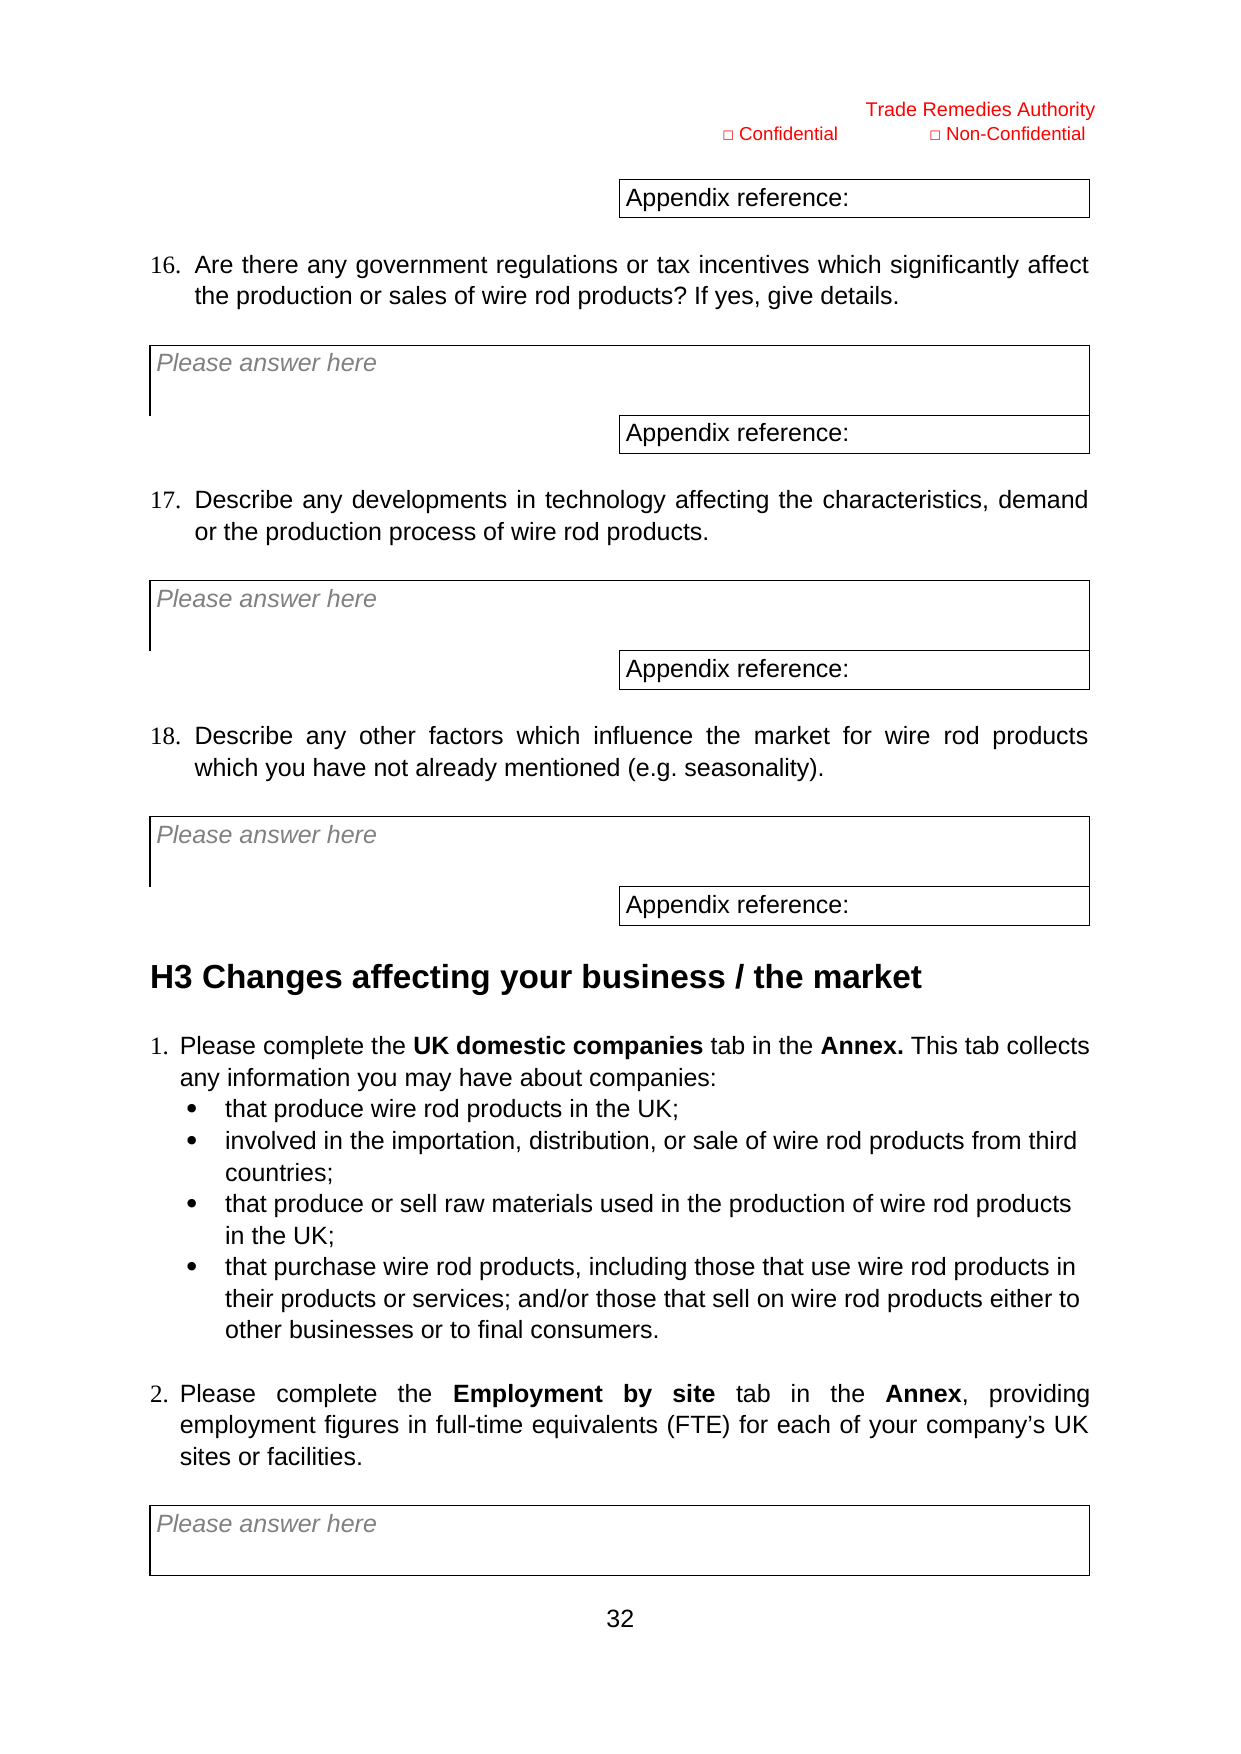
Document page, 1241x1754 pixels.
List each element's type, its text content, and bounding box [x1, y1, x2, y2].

list Are there any government regulations or tax incentives which significantly affect the production or sales of wire rod products? If yes, give details. [150, 250, 1090, 310]
table_header Please answer here [151, 346, 1089, 414]
table_cell [150, 180, 619, 217]
subtitle H3 Changes affecting your business / the market [150, 957, 1090, 996]
list that produce wire rod products in the UK; [187, 1094, 1090, 1123]
table_cell Appendix reference: [620, 416, 1089, 453]
table_cell Appendix reference: [620, 180, 1089, 217]
table_header Please answer here [151, 581, 1089, 650]
table_header Please answer here [151, 1506, 1089, 1575]
table_cell [150, 416, 619, 453]
list that purchase wire rod products, including those that use wire rod products in their products or services; and/or those that sell on wire rod products either to other businesses or to final consumers. [187, 1252, 1090, 1344]
list Describe any other factors which influence the market for wire rod products which you have not already mentioned (e.g. seasonality). [150, 721, 1090, 782]
list involved in the importation, distribution, or sale of wire rod products from third countries; [187, 1126, 1090, 1186]
table_cell Appendix reference: [620, 651, 1089, 689]
table_cell Appendix reference: [620, 887, 1089, 924]
table_cell [150, 651, 619, 689]
list that produce or sell raw materials used in the production of wire rod products in the UK; [187, 1189, 1090, 1249]
list Please complete the Employment by site tab in the Annex, providing employment figures in full-time equivalents (FTE) for each of your company’s UK sites or facilities. [150, 1379, 1090, 1471]
list Describe any developments in technology affecting the characteristics, demand or the production process of wire rod products. [150, 486, 1090, 546]
table_header Please answer here [151, 817, 1089, 886]
table_cell [150, 887, 619, 924]
list Please complete the UK domestic companies tab in the Annex. This tab collects any information you may have about companies: [150, 1031, 1090, 1091]
